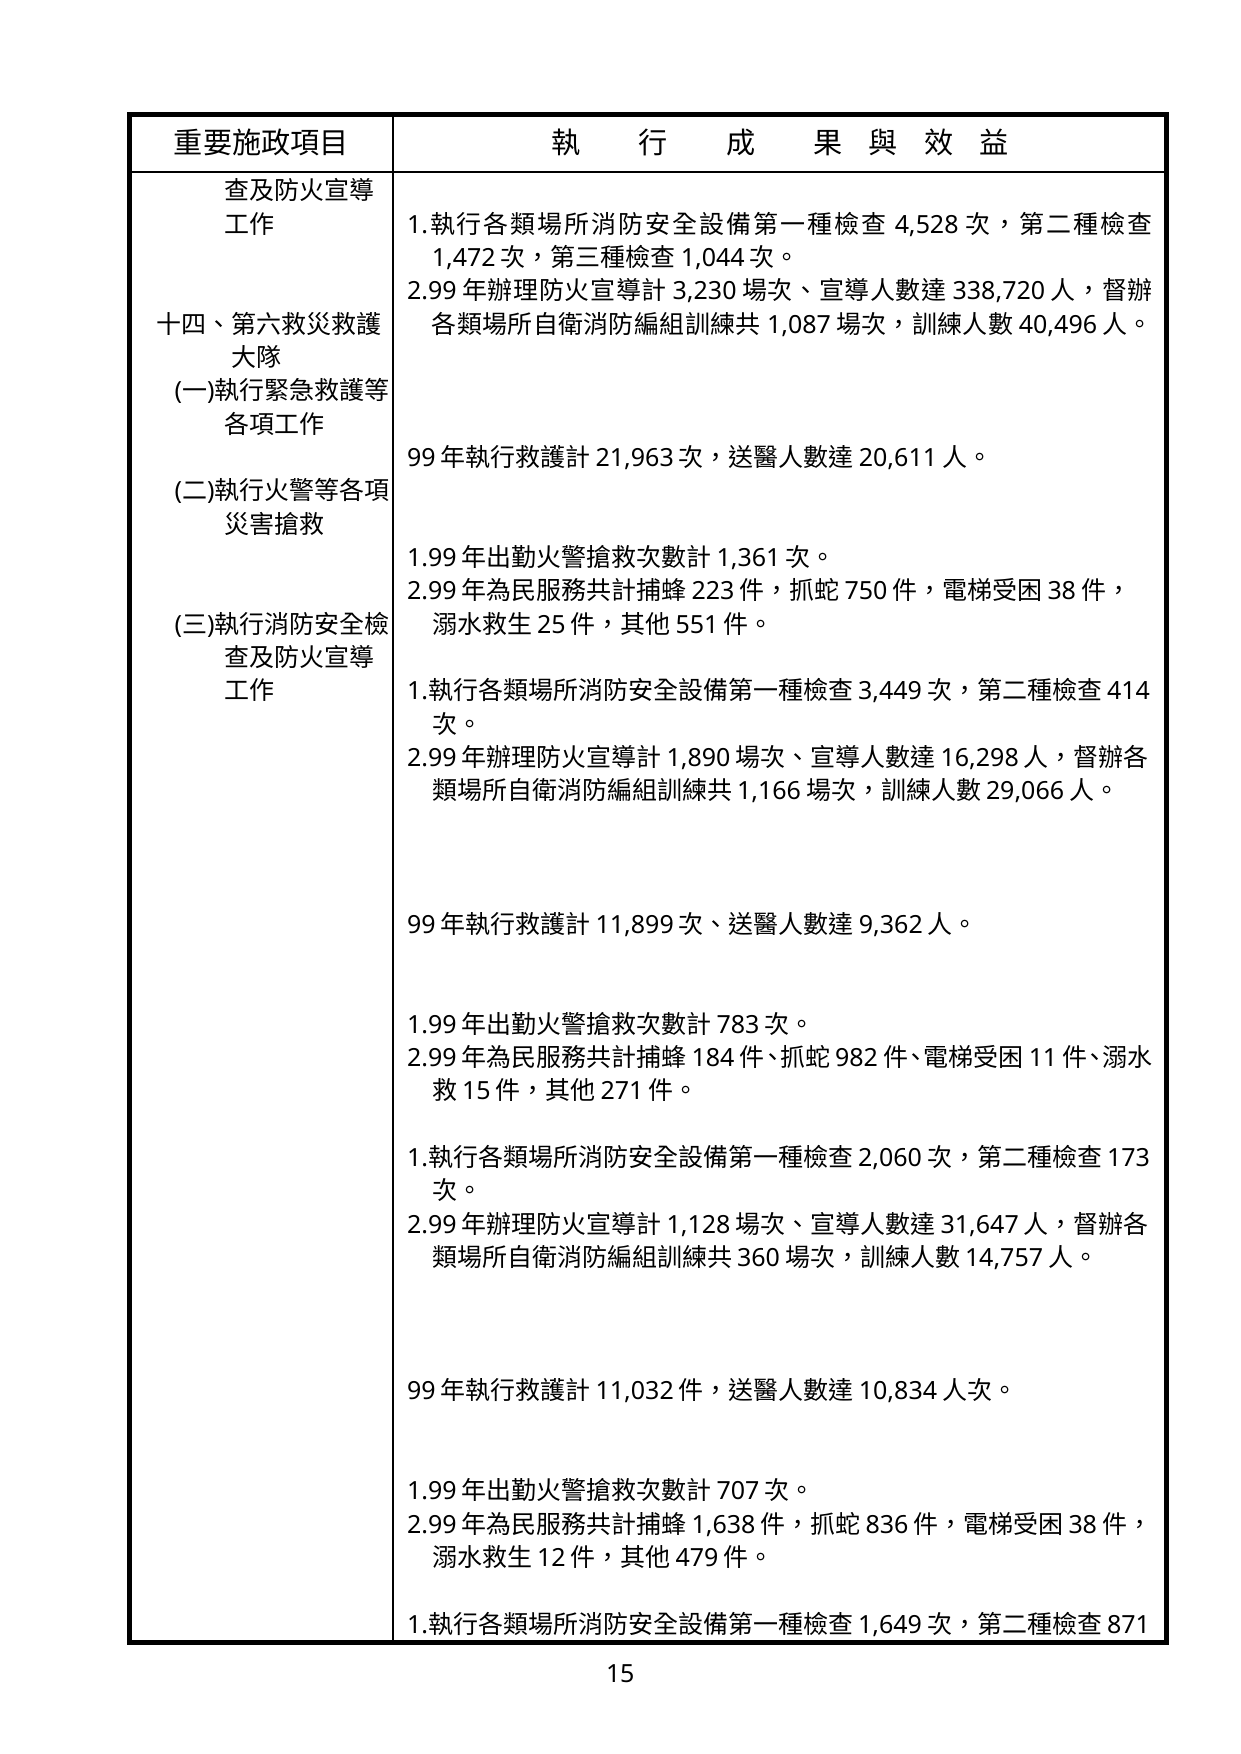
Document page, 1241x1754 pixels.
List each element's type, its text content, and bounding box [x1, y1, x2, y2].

table_cell 查及防火宣導工作 十四、第六救災救護大隊 (一)執行緊急救護等各項工作 (二)執行火警等各項災害搶救 (三)執行消防安全檢查及防火宣導工作 [132, 173, 392, 1640]
table_header 執 行 成 果 與 效 益 [394, 117, 1164, 171]
table_header 重要施政項目 [132, 117, 392, 171]
table_cell 1.執行各類場所消防安全設備第一種檢查4,528次，第二種檢查 1,472次，第三種檢查1,044次。 2.99年辦理防火宣導計3,230場次、宣導人數達338,720人，督辦 各類場所自衛消防編組訓練共1,087場次，訓練人數40,496人。 99年執行救護計21,963次，送醫人數達20,611人。 1.99年出勤火警搶救次數計1,361次。 2.99年為民服務共計捕蜂223件，抓蛇750件，電梯受困38件，溺水救生25件，其他551件。 1.執行各類場所消防安全設備第一種檢查3,449次，第二種檢查414次。 2.99年辦理防火宣導計1,890場次、宣導人數達16,298人，督辦各類場所自衛消防編組訓練共1,166場次，訓練人數29,066人。 99年執行救護計11,899次、送醫人數達9,362人。 1.99年出勤火警搶救次數計783次。 2.99年為民服務共計捕蜂184件、抓蛇982件、電梯受困11件、溺水救15件，其他271件。 1.執行各類場所消防安全設備第一種檢查2,060次，第二種檢查173次。 2.99年辦理防火宣導計1,128場次、宣導人數達31,647人，督辦各類場所自衛消防編組訓練共360場次，訓練人數14,757人。 99年執行救護計11,032件，送醫人數達10,834人次。 1.99年出勤火警搶救次數計707次。 2.99年為民服務共計捕蜂1,638件，抓蛇836件，電梯受困38件，溺水救生12件，其他479件。 1.執行各類場所消防安全設備第一種檢查1,649次，第二種檢查871 [394, 173, 1164, 1640]
